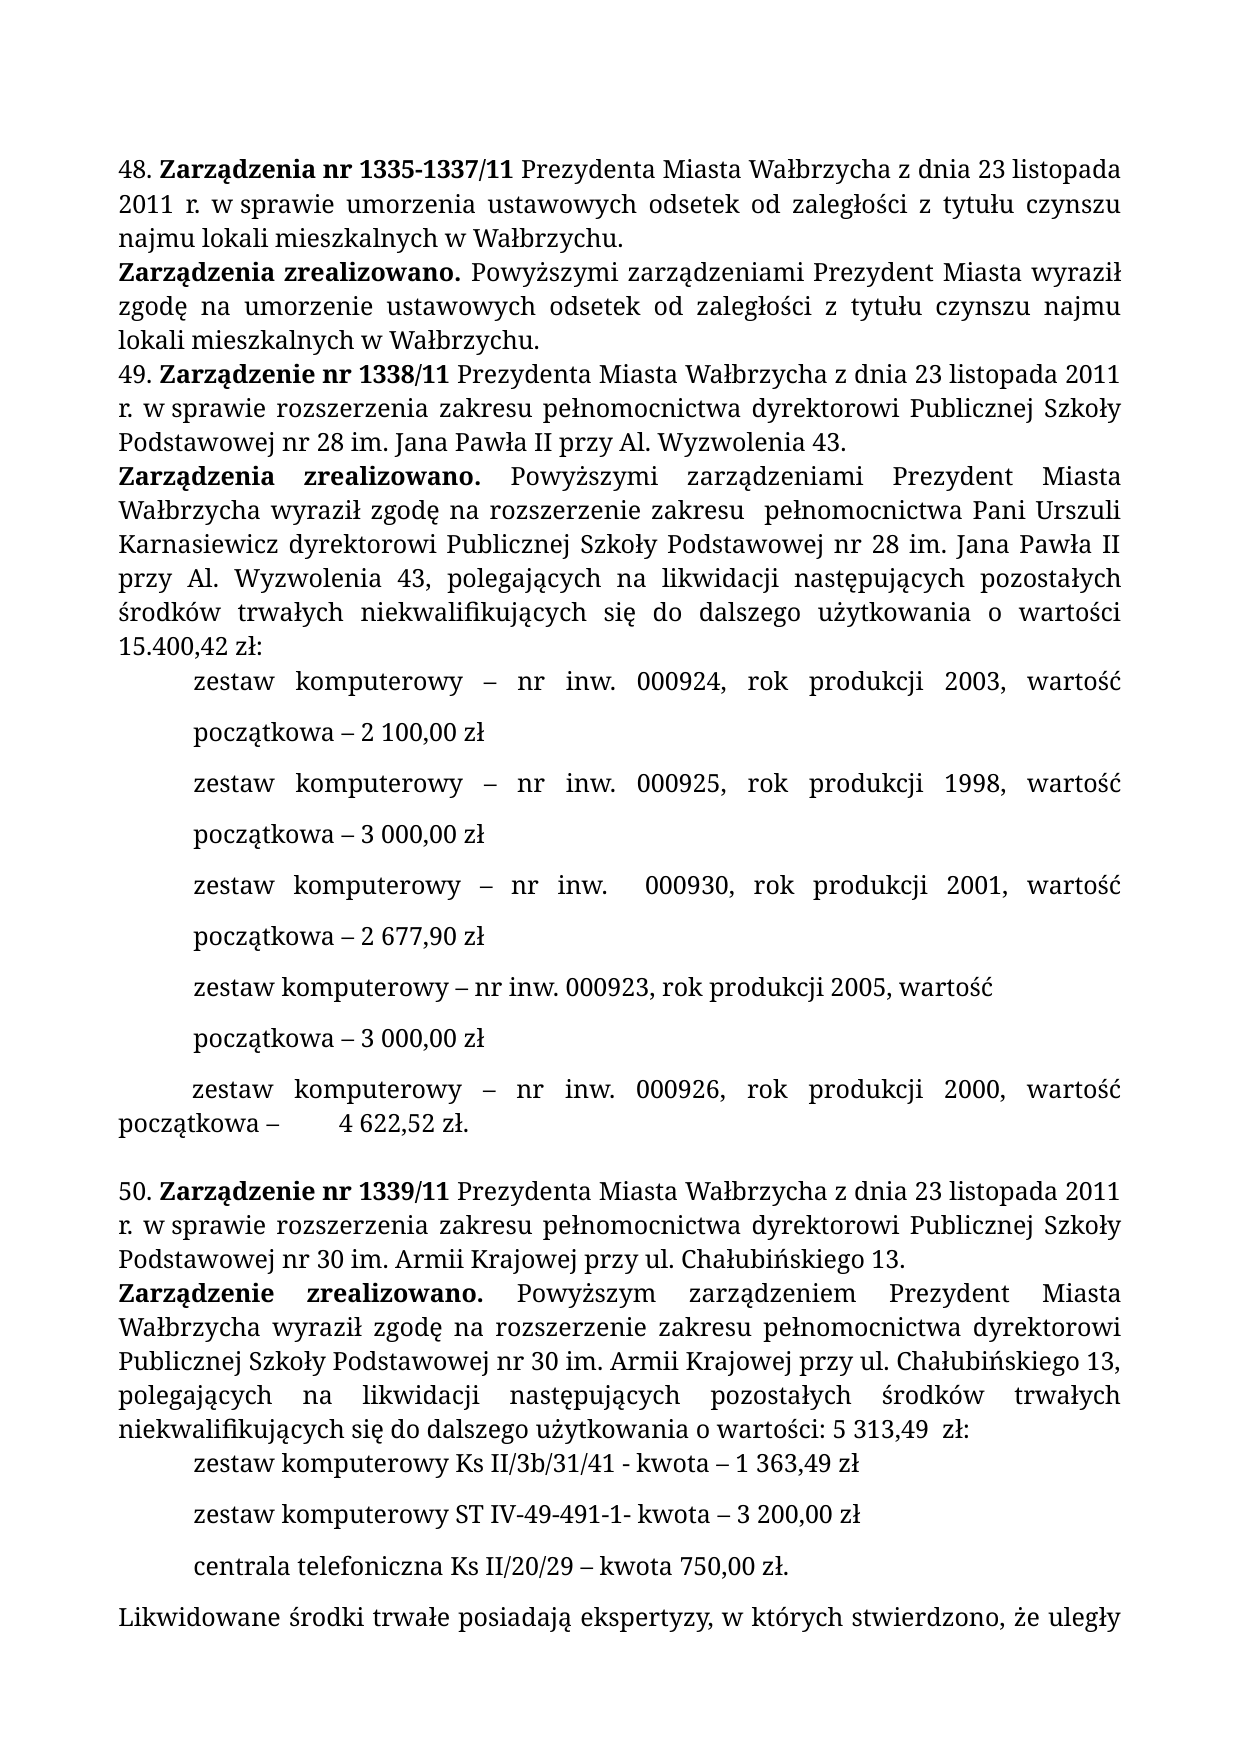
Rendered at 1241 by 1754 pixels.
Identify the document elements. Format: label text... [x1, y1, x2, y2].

text Zarządzenie zrealizowano. Powyższym zarządzeniem Prezydent Miasta Wałbrzycha wyraził zgodę na rozszerzenie zakresu pełnomocnictwa dyrektorowi Publicznej Szkoły Podstawowej nr 30 im. Armii Krajowej przy ul. Chałubińskiego 13, polegających na likwidacji następujących pozostałych środków trwałych niekwalifikujących się do dalszego użytkowania o wartości: 5 313,49 zł: [118, 1276, 1122, 1446]
list centrala telefoniczna Ks II/20/29 – kwota 750,00 zł. [156, 1548, 1122, 1582]
text 50. Zarządzenie nr 1339/11 Prezydenta Miasta Wałbrzycha z dnia 23 listopada 2011 r. w sprawie rozszerzenia zakresu pełnomocnictwa dyrektorowi Publicznej Szkoły Podstawowej nr 30 im. Armii Krajowej przy ul. Chałubińskiego 13. [118, 1174, 1122, 1276]
text 48. Zarządzenia nr 1335-1337/11 Prezydenta Miasta Wałbrzycha z dnia 23 listopada 2011 r. w sprawie umorzenia ustawowych odsetek od zaległości z tytułu czynszu najmu lokali mieszkalnych w Wałbrzychu. [118, 152, 1122, 254]
text 49. Zarządzenie nr 1338/11 Prezydenta Miasta Wałbrzycha z dnia 23 listopada 2011 r. w sprawie rozszerzenia zakresu pełnomocnictwa dyrektorowi Publicznej Szkoły Podstawowej nr 28 im. Jana Pawła II przy Al. Wyzwolenia 43. [118, 357, 1122, 459]
list zestaw komputerowy ST IV-49-491-1- kwota – 3 200,00 zł [156, 1497, 1122, 1531]
list zestaw komputerowy Ks II/3b/31/41 - kwota – 1 363,49 zł [156, 1446, 1122, 1480]
list zestaw komputerowy – nr inw. 000930, rok produkcji 2001, wartość początkowa – 2 677,90 zł [156, 867, 1122, 952]
text Zarządzenia zrealizowano. Powyższymi zarządzeniami Prezydent Miasta wyraził zgodę na umorzenie ustawowych odsetek od zaległości z tytułu czynszu najmu lokali mieszkalnych w Wałbrzychu. [118, 254, 1122, 357]
text Likwidowane środki trwałe posiadają ekspertyzy, w których stwierdzono, że uległy [118, 1599, 1122, 1633]
list zestaw komputerowy – nr inw. 000923, rok produkcji 2005, wartość początkowa – 3 000,00 zł [156, 969, 1122, 1054]
list zestaw komputerowy – nr inw. 000925, rok produkcji 1998, wartość początkowa – 3 000,00 zł [156, 765, 1122, 850]
text Zarządzenia zrealizowano. Powyższymi zarządzeniami Prezydent Miasta Wałbrzycha wyraził zgodę na rozszerzenie zakresu pełnomocnictwa Pani Urszuli Karnasiewicz dyrektorowi Publicznej Szkoły Podstawowej nr 28 im. Jana Pawła II przy Al. Wyzwolenia 43, polegających na likwidacji następujących pozostałych środków trwałych niekwalifikujących się do dalszego użytkowania o wartości 15.400,42 zł: [118, 459, 1122, 663]
list zestaw komputerowy – nr inw. 000924, rok produkcji 2003, wartość początkowa – 2 100,00 zł [156, 663, 1122, 748]
text zestaw komputerowy – nr inw. 000926, rok produkcji 2000, wartość początkowa – 4 622,52 zł. [118, 1071, 1122, 1139]
